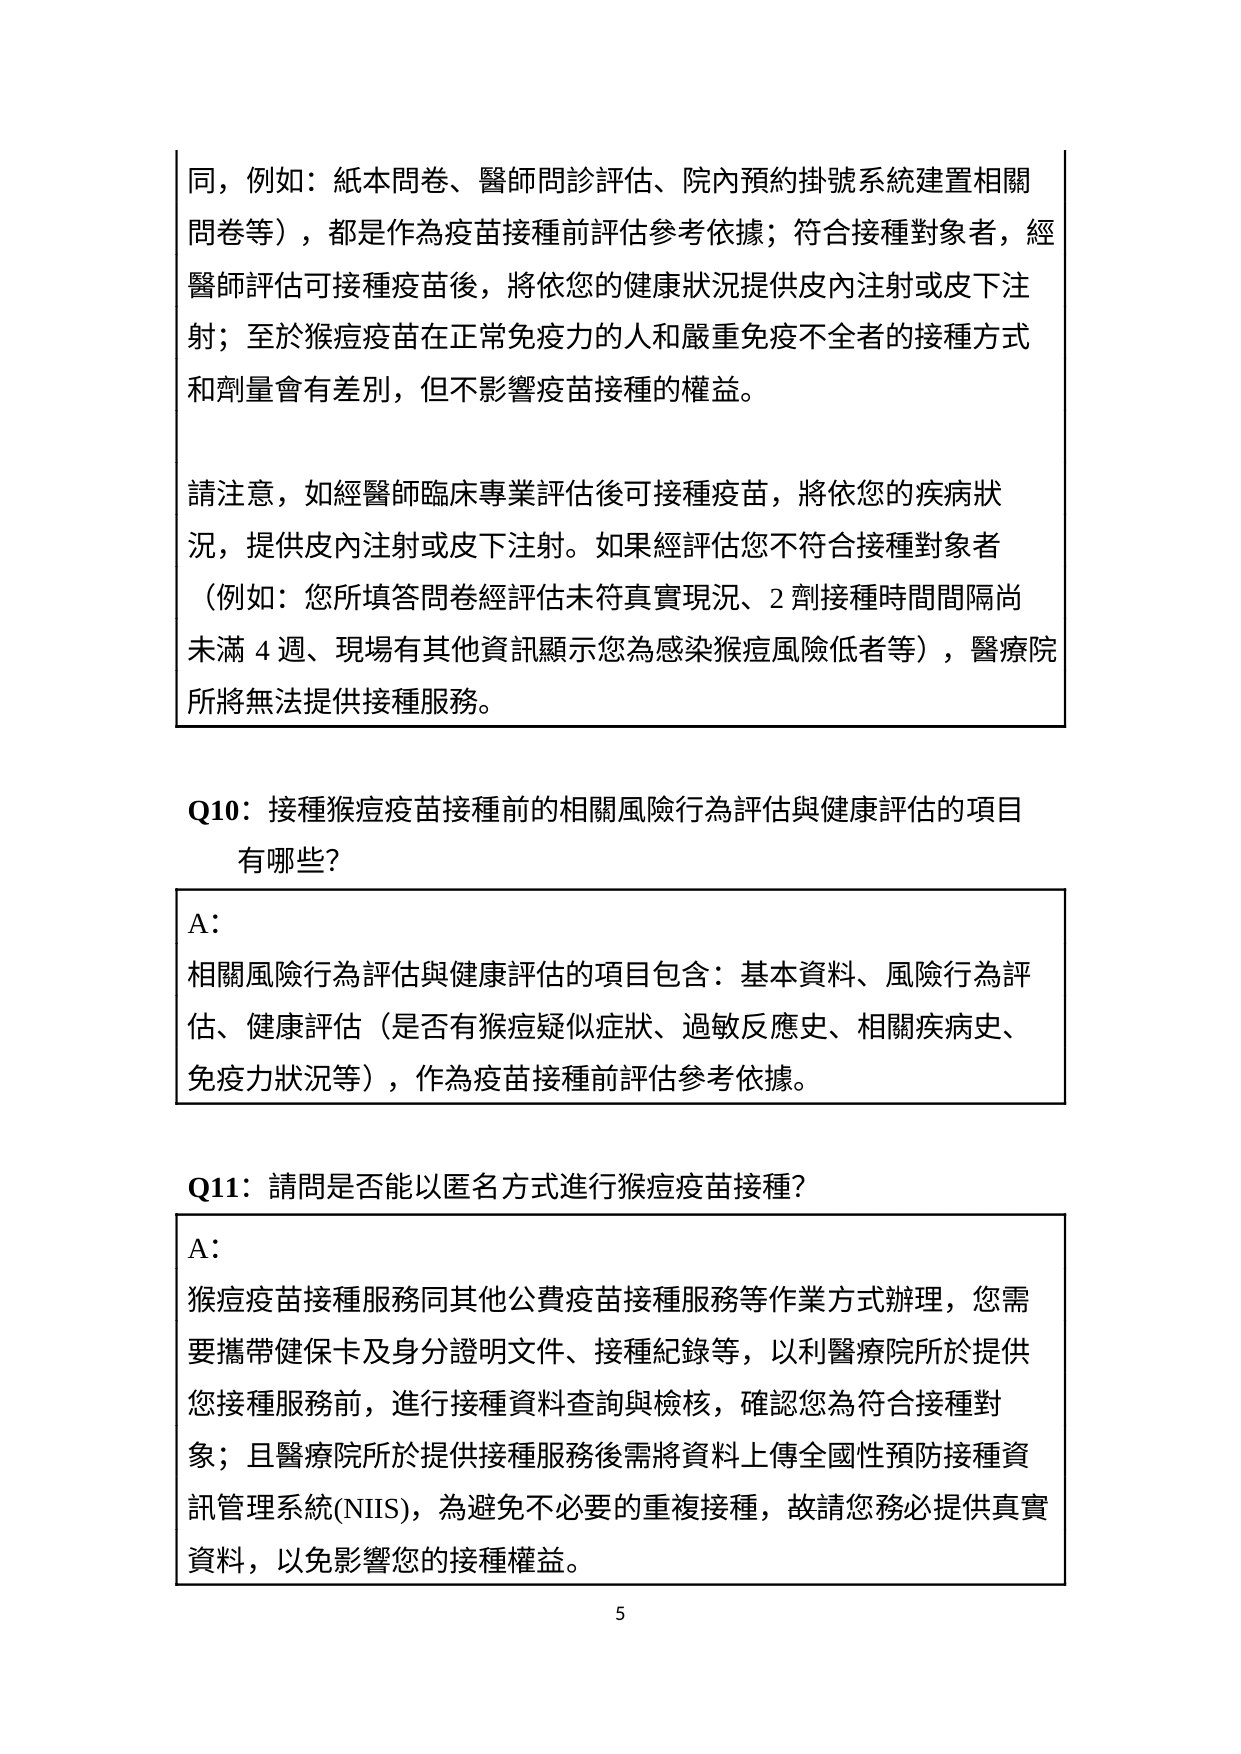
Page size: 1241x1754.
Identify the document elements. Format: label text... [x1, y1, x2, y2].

text A： [187, 1235, 1063, 1264]
text [1067, 1287, 1090, 1316]
text （例如：您所填答問卷經評估未符真實現況、2 劑接種時間間隔尚 [187, 585, 1063, 614]
text [1067, 1391, 1090, 1421]
text [1067, 220, 1090, 249]
text [1067, 168, 1090, 198]
text Q10：接種猴痘疫苗接種前的相關風險行為評估與健康評估的項目 [187, 796, 1090, 826]
text 所將無法提供接種服務。 [187, 689, 1063, 718]
text [1067, 962, 1090, 991]
text 未滿 4 週、現場有其他資訊顯示您為感染猴痘風險低者等），醫療院 [187, 637, 1063, 666]
text 同，例如：紙本問卷、醫師問診評估、院內預約掛號系統建置相關 [187, 168, 1063, 198]
text 射；至於猴痘疫苗在正常免疫力的人和嚴重免疫不全者的接種方式 [187, 324, 1063, 354]
text 5 [615, 1604, 1090, 1625]
text 免疫力狀況等），作為疫苗接種前評估參考依據。 [187, 1066, 1063, 1096]
text [1067, 637, 1090, 666]
text 況，提供皮內注射或皮下注射。如果經評估您不符合接種對象者 [187, 533, 1063, 562]
text [1067, 1066, 1090, 1096]
text [1067, 1495, 1090, 1525]
text [1067, 533, 1090, 562]
text 估、健康評估（是否有猴痘疑似症狀、過敏反應史、相關疾病史、 [187, 1014, 1063, 1043]
text A： [187, 910, 1063, 939]
text [1067, 1548, 1090, 1577]
text [1067, 324, 1090, 354]
picture [175, 888, 1067, 1105]
text [1067, 1443, 1090, 1473]
text 醫師評估可接種疫苗後，將依您的健康狀況提供皮內注射或皮下注 [187, 273, 1063, 302]
text [1067, 910, 1090, 939]
text Q11：請問是否能以匿名方式進行猴痘疫苗接種？ [187, 1173, 1090, 1203]
text 猴痘疫苗接種服務同其他公費疫苗接種服務等作業方式辦理，您需 [187, 1287, 1063, 1316]
text [1067, 1235, 1090, 1264]
text [1067, 585, 1090, 614]
text [1067, 273, 1090, 302]
picture [175, 150, 1067, 728]
text 要攜帶健保卡及身分證明文件、接種紀錄等，以利醫療院所於提供 [187, 1339, 1063, 1368]
text 資料，以免影響您的接種權益。 [187, 1548, 1063, 1577]
text 有哪些？ [237, 848, 1090, 878]
text [1067, 1339, 1090, 1368]
text 問卷等），都是作為疫苗接種前評估參考依據；符合接種對象者，經 [187, 220, 1063, 249]
text 您接種服務前，進行接種資料查詢與檢核，確認您為符合接種對 [187, 1391, 1063, 1421]
text 相關風險行為評估與健康評估的項目包含：基本資料、風險行為評 [187, 962, 1063, 991]
text [1067, 481, 1090, 510]
text 象；且醫療院所於提供接種服務後需將資料上傳全國性預防接種資 [187, 1443, 1063, 1473]
text [1067, 377, 1090, 406]
picture [175, 1213, 1067, 1586]
text [1067, 689, 1090, 718]
text 請注意，如經醫師臨床專業評估後可接種疫苗，將依您的疾病狀 [187, 481, 1063, 510]
text 和劑量會有差別，但不影響疫苗接種的權益。 [187, 377, 1063, 406]
text [1067, 1014, 1090, 1043]
text 訊管理系統(NIIS)，為避免不必要的重複接種，故請您務必提供真實 [187, 1495, 1063, 1525]
